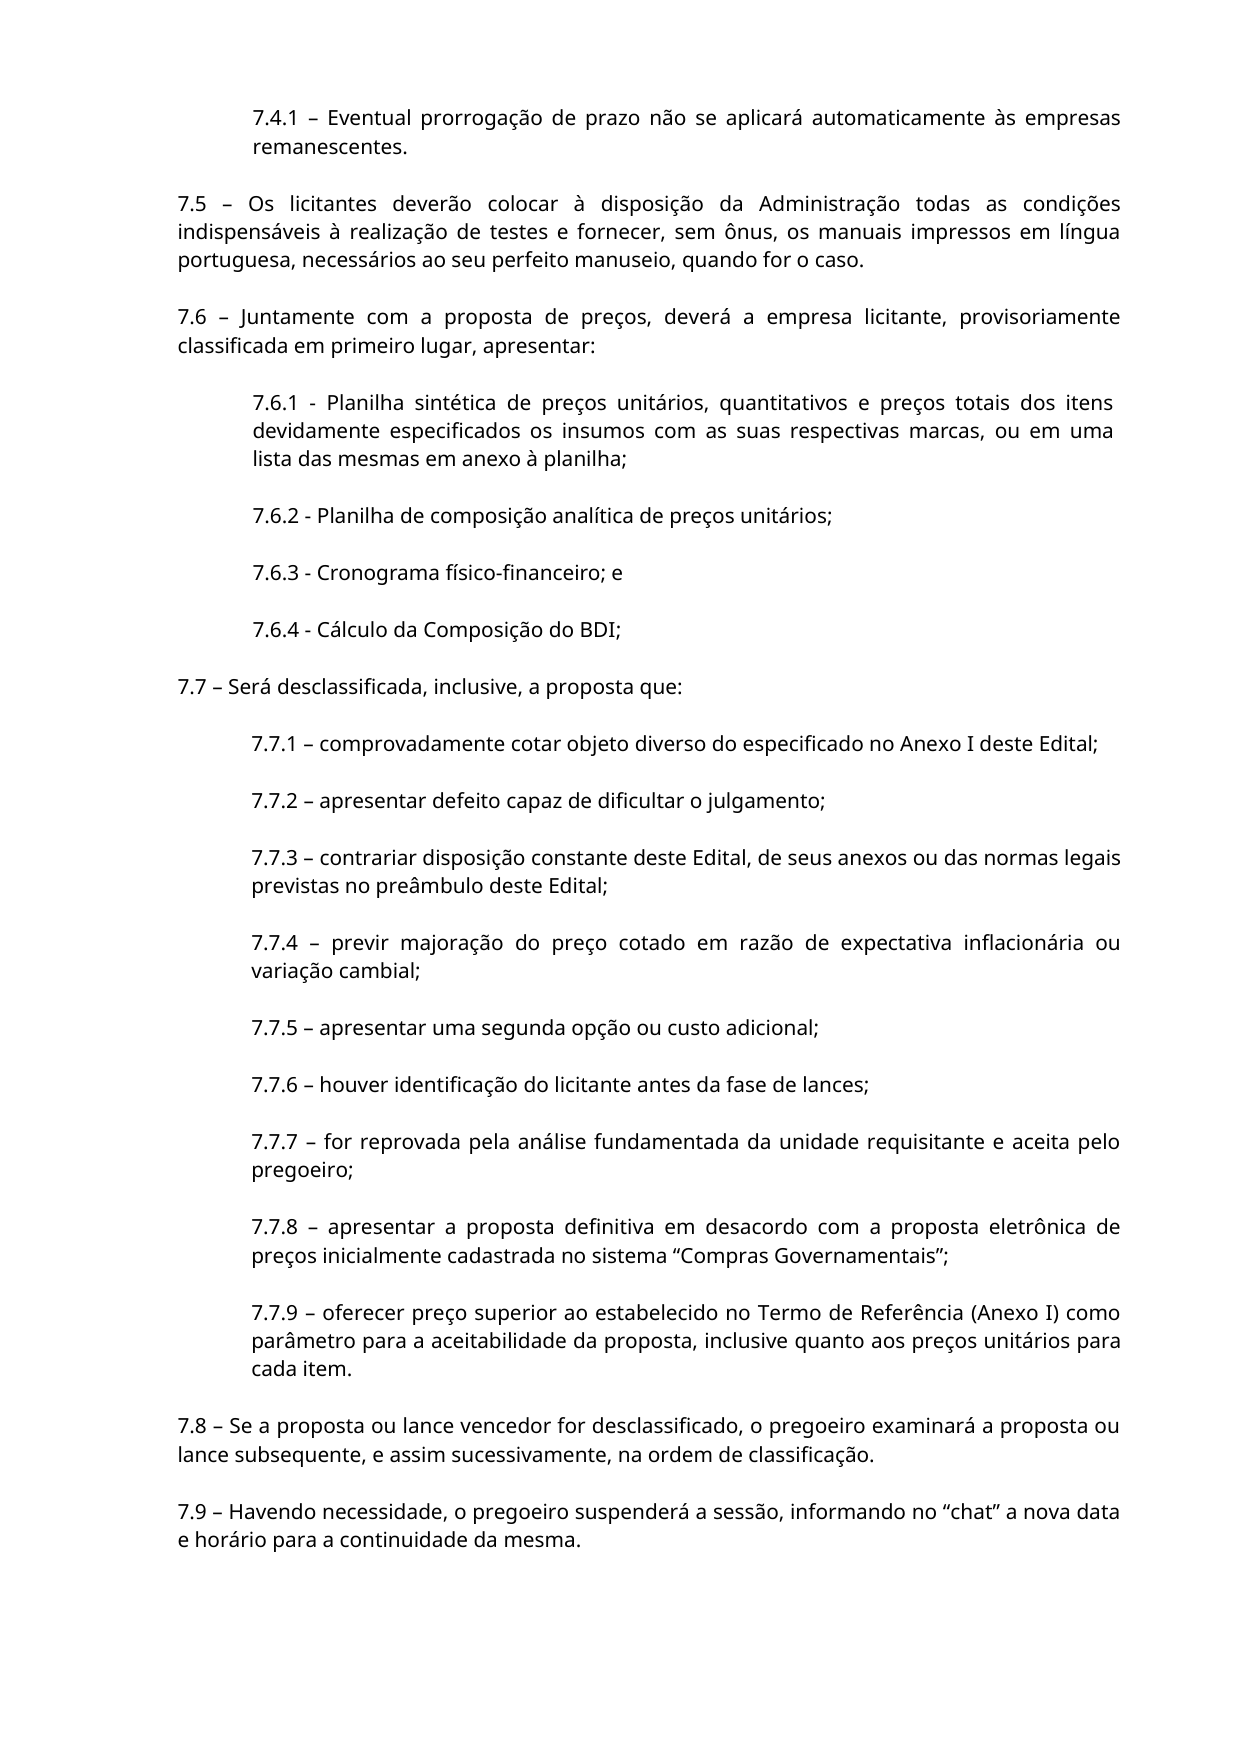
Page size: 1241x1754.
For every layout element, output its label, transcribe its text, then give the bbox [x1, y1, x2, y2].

text 7.7.5 – apresentar uma segunda opção ou custo adicional; [251, 1013, 1122, 1042]
text 7.6.2 - Planilha de composição analítica de preços unitários; [252, 501, 1137, 530]
text 7.7.9 – oferecer preço superior ao estabelecido no Termo de Referência (Anexo I) como parâmetro para a aceitabilidade da proposta, inclusive quanto aos preços unitários para cada item. [251, 1298, 1122, 1383]
text 7.5 – Os licitantes deverão colocar à disposição da Administração todas as condições indispensáveis à realização de testes e fornecer, sem ônus, os manuais impressos em língua portuguesa, necessários ao seu perfeito manuseio, quando for o caso. [177, 189, 1122, 274]
text 7.4.1 – Eventual prorrogação de prazo não se aplicará automaticamente às empresas remanescentes. [252, 103, 1122, 160]
text 7.6.3 - Cronograma físico-financeiro; e [252, 558, 1137, 587]
text 7.7.4 – previr majoração do preço cotado em razão de expectativa inflacionária ou variação cambial; [251, 928, 1122, 985]
text 7.7 – Será desclassificada, inclusive, a proposta que: [177, 672, 1122, 701]
text 7.7.3 – contrariar disposição constante deste Edital, de seus anexos ou das normas legais previstas no preâmbulo deste Edital; [251, 843, 1122, 899]
text 7.6.1 - Planilha sintética de preços unitários, quantitativos e preços totais dos itens devidamente especificados os insumos com as suas respectivas marcas, ou em uma lista das mesmas em anexo à planilha; [252, 388, 1115, 473]
text 7.7.8 – apresentar a proposta definitiva em desacordo com a proposta eletrônica de preços inicialmente cadastrada no sistema “Compras Governamentais”; [251, 1212, 1122, 1269]
text 7.9 – Havendo necessidade, o pregoeiro suspenderá a sessão, informando no “chat” a nova data e horário para a continuidade da mesma. [177, 1497, 1122, 1554]
text 7.7.1 – comprovadamente cotar objeto diverso do especificado no Anexo I deste Edital; [251, 729, 1122, 757]
text 7.7.2 – apresentar defeito capaz de dificultar o julgamento; [251, 786, 1122, 814]
text 7.7.6 – houver identificação do licitante antes da fase de lances; [251, 1070, 1122, 1099]
text 7.6.4 - Cálculo da Composição do BDI; [252, 615, 1137, 644]
text 7.8 – Se a proposta ou lance vencedor for desclassificado, o pregoeiro examinará a proposta ou lance subsequente, e assim sucessivamente, na ordem de classificação. [177, 1411, 1122, 1468]
text 7.6 – Juntamente com a proposta de preços, deverá a empresa licitante, provisoriamente classificada em primeiro lugar, apresentar: [177, 302, 1122, 359]
text 7.7.7 – for reprovada pela análise fundamentada da unidade requisitante e aceita pelo pregoeiro; [251, 1127, 1122, 1184]
